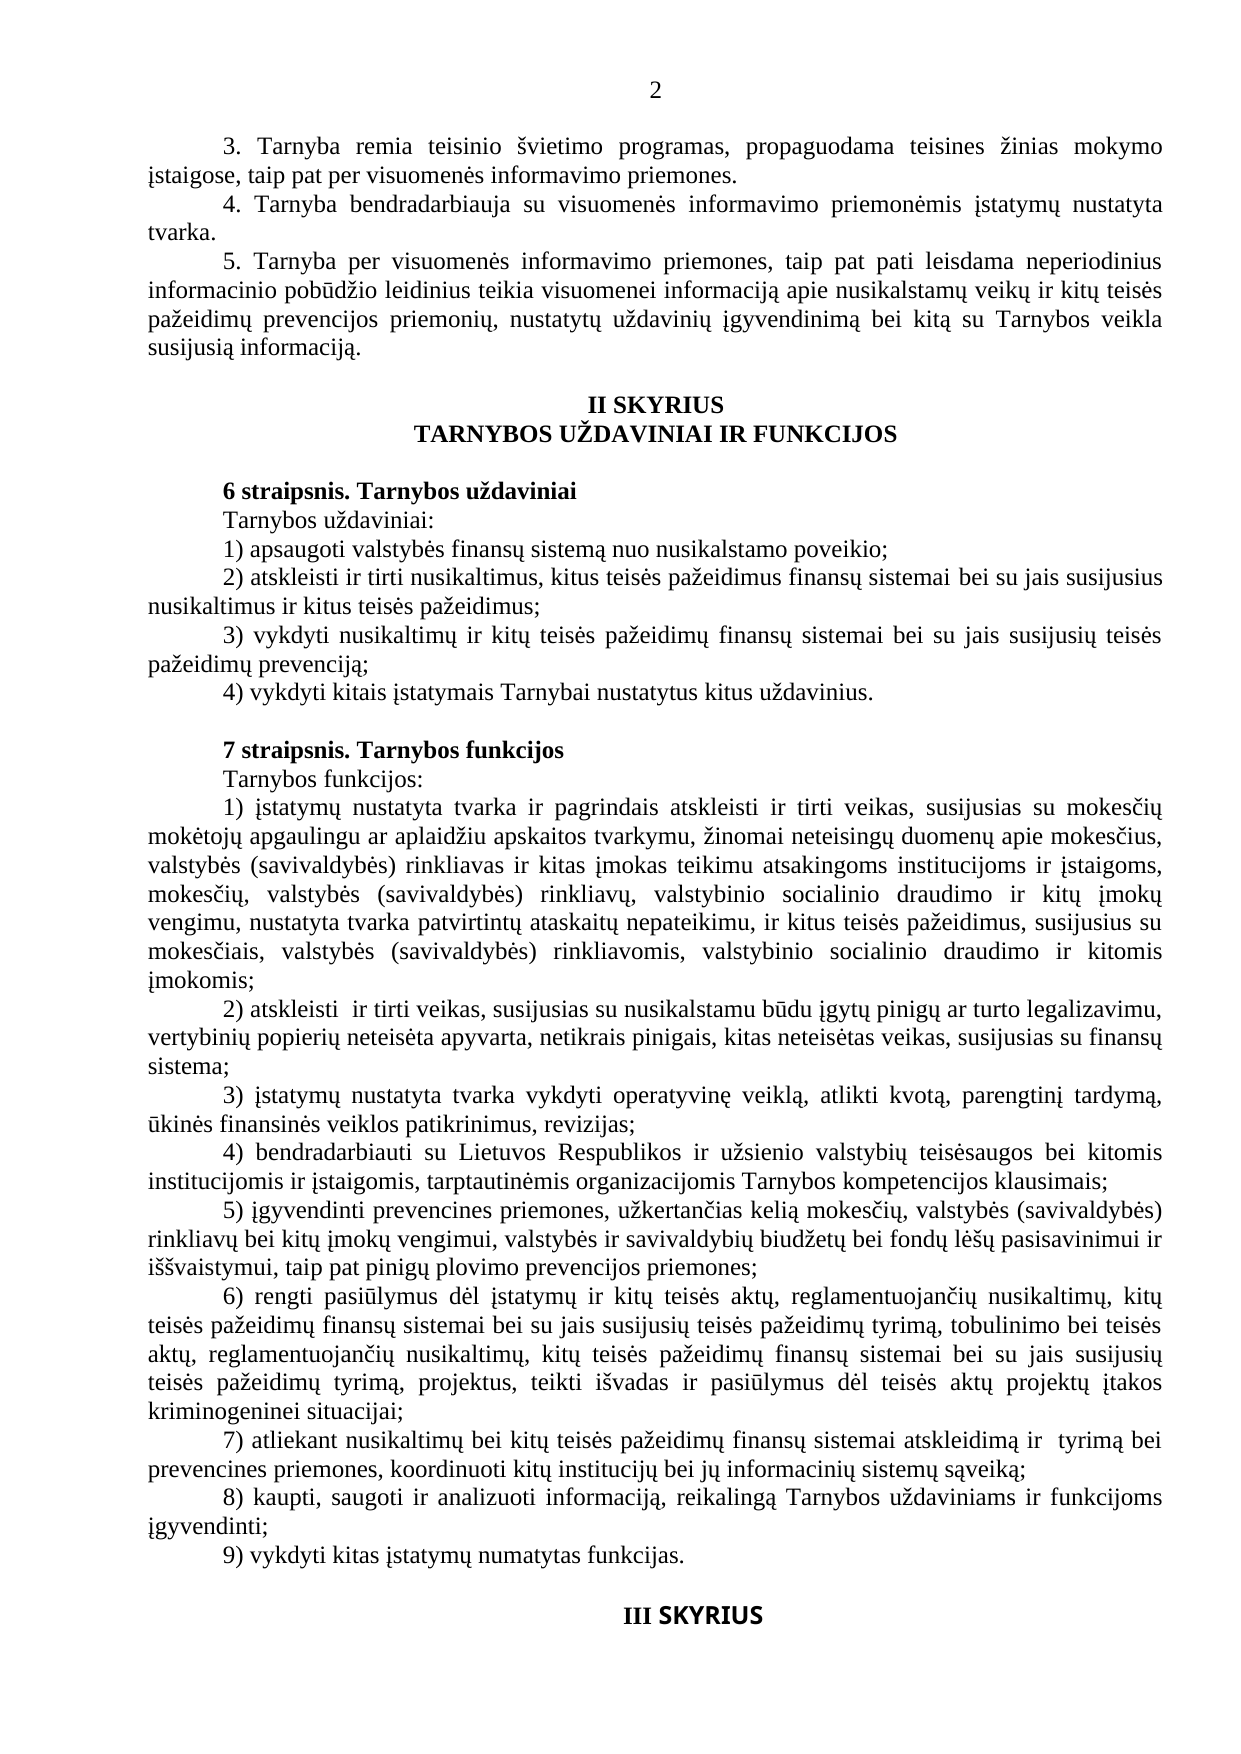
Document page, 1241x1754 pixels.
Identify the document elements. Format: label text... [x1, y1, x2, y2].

text 2) atskleisti ir tirti nusikaltimus, kitus teisės pažeidimus finansų sistemai bei su jais susijusius nusikaltimus ir kitus teisės pažeidimus; [148, 562, 1163, 620]
text Tarnybos uždaviniai: [148, 505, 1163, 534]
text 6 straipsnis. Tarnybos uždaviniai [223, 476, 1163, 505]
text 8) kaupti, saugoti ir analizuoti informaciją, reikalingą Tarnybos uždaviniams ir funkcijoms įgyvendinti; [148, 1482, 1163, 1540]
text 6) rengti pasiūlymus dėl įstatymų ir kitų teisės aktų, reglamentuojančių nusikaltimų, kitų teisės pažeidimų finansų sistemai bei su jais susijusių teisės pažeidimų tyrimą, tobulinimo bei teisės aktų, reglamentuojančių nusikaltimų, kitų teisės pažeidimų finansų sistemai bei su jais susijusių teisės pažeidimų tyrimą, projektus, teikti išvadas ir pasiūlymus dėl teisės aktų projektų įtakos kriminogeninei situacijai; [148, 1281, 1163, 1425]
text 3) įstatymų nustatyta tvarka vykdyti operatyvinę veiklą, atlikti kvotą, parengtinį tardymą, ūkinės finansinės veiklos patikrinimus, revizijas; [148, 1080, 1163, 1137]
text Tarnybos funkcijos: [148, 764, 1163, 792]
text 2) atskleisti ir tirti veikas, susijusias su nusikalstamu būdu įgytų pinigų ar turto legalizavimu, vertybinių popierių neteisėta apyvarta, netikrais pinigais, kitas neteisėtas veikas, susijusias su finansų sistema; [148, 994, 1163, 1080]
text 4) bendradarbiauti su Lietuvos Respublikos ir užsienio valstybių teisėsaugos bei kitomis institucijomis ir įstaigomis, tarptautinėmis organizacijomis Tarnybos kompetencijos klausimais; [148, 1137, 1163, 1195]
text 1) įstatymų nustatyta tvarka ir pagrindais atskleisti ir tirti veikas, susijusias su mokesčių mokėtojų apgaulingu ar aplaidžiu apskaitos tvarkymu, žinomai neteisingų duomenų apie mokesčius, valstybės (savivaldybės) rinkliavas ir kitas įmokas teikimu atsakingoms institucijoms ir įstaigoms, mokesčių, valstybės (savivaldybės) rinkliavų, valstybinio socialinio draudimo ir kitų įmokų vengimu, nustatyta tvarka patvirtintų ataskaitų nepateikimu, ir kitus teisės pažeidimus, susijusius su mokesčiais, valstybės (savivaldybės) rinkliavomis, valstybinio socialinio draudimo ir kitomis įmokomis; [148, 792, 1163, 994]
text 3) vykdyti nusikaltimų ir kitų teisės pažeidimų finansų sistemai bei su jais susijusių teisės pažeidimų prevenciją; [148, 620, 1163, 677]
text 1) apsaugoti valstybės finansų sistemą nuo nusikalstamo poveikio; [148, 534, 1163, 562]
text TARNYBOS UŽDAVINIAI IR FUNKCIJOS [148, 419, 1163, 447]
text III SKYRIUS [148, 1597, 1163, 1632]
text II SKYRIUS [148, 390, 1163, 419]
text 5. Tarnyba per visuomenės informavimo priemones, taip pat pati leisdama neperiodinius informacinio pobūdžio leidinius teikia visuomenei informaciją apie nusikalstamų veikų ir kitų teisės pažeidimų prevencijos priemonių, nustatytų uždavinių įgyvendinimą bei kitą su Tarnybos veikla susijusią informaciją. [148, 246, 1163, 361]
text 4. Tarnyba bendradarbiauja su visuomenės informavimo priemonėmis įstatymų nustatyta tvarka. [148, 189, 1163, 246]
text 4) vykdyti kitais įstatymais Tarnybai nustatytus kitus uždavinius. [148, 677, 1163, 706]
text 5) įgyvendinti prevencines priemones, užkertančias kelią mokesčių, valstybės (savivaldybės) rinkliavų bei kitų įmokų vengimui, valstybės ir savivaldybių biudžetų bei fondų lėšų pasisavinimui ir iššvaistymui, taip pat pinigų plovimo prevencijos priemones; [148, 1195, 1163, 1281]
text 7) atliekant nusikaltimų bei kitų teisės pažeidimų finansų sistemai atskleidimą ir tyrimą bei prevencines priemones, koordinuoti kitų institucijų bei jų informacinių sistemų sąveiką; [148, 1425, 1163, 1482]
text 7 straipsnis. Tarnybos funkcijos [223, 735, 1163, 764]
text 3. Tarnyba remia teisinio švietimo programas, propaguodama teisines žinias mokymo įstaigose, taip pat per visuomenės informavimo priemones. [148, 131, 1163, 189]
text 9) vykdyti kitas įstatymų numatytas funkcijas. [148, 1540, 1163, 1569]
